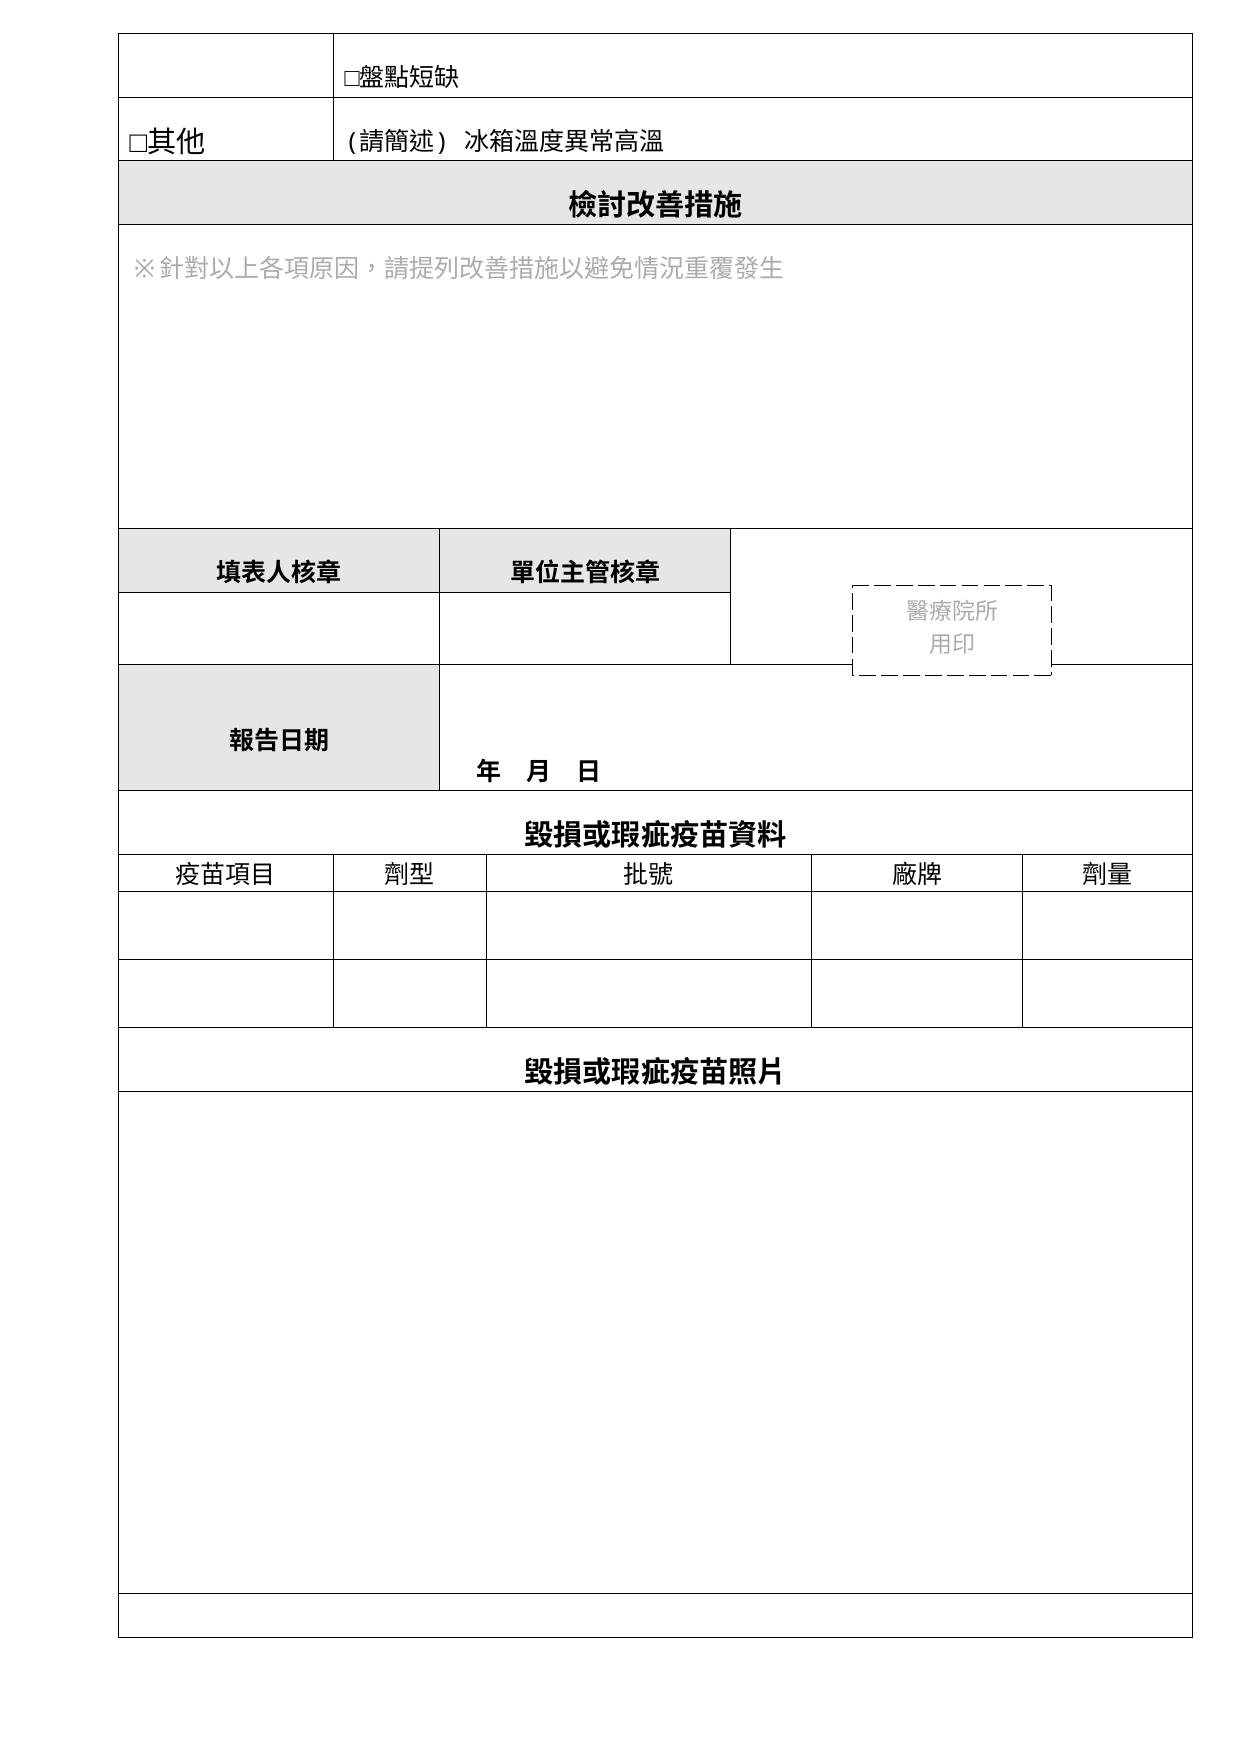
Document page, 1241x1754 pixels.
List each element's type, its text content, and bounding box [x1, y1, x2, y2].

table_cell 報告日期 [119, 665, 439, 790]
table_cell (請簡述) 冰箱溫度異常高溫 [334, 98, 1192, 160]
table_cell [1023, 892, 1192, 959]
table_cell [334, 960, 486, 1027]
table_cell [119, 593, 439, 664]
table_cell 年 月 日 [440, 665, 1192, 790]
table_cell 毀損或瑕疵疫苗資料 [119, 791, 1192, 854]
table_cell □盤點短缺 [334, 34, 1192, 97]
table_cell 劑量 [1023, 855, 1192, 891]
table_cell [119, 960, 333, 1027]
table_cell 毀損或瑕疵疫苗照片 [119, 1028, 1192, 1091]
table_cell □其他 [119, 98, 333, 160]
table_cell [334, 892, 486, 959]
table_cell 疫苗項目 [119, 855, 333, 891]
table_cell [1023, 960, 1192, 1027]
table_cell 填表人核章 [119, 529, 439, 592]
table_cell [119, 34, 333, 97]
table_cell [487, 892, 811, 959]
table_cell [119, 892, 333, 959]
table_cell [812, 960, 1022, 1027]
table_cell 批號 [487, 855, 811, 891]
table_cell 檢討改善措施 [119, 161, 1192, 224]
table_cell [487, 960, 811, 1027]
table_cell [812, 892, 1022, 959]
table_cell 廠牌 [812, 855, 1022, 891]
table_cell ※針對以上各項原因，請提列改善措施以避免情況重覆發生 [119, 225, 1192, 528]
table_cell [119, 1594, 1192, 1637]
table_cell 單位主管核章 [440, 529, 730, 592]
table_cell [119, 1092, 1192, 1593]
table_cell [731, 529, 1192, 675]
table_cell [440, 593, 730, 664]
table_cell 劑型 [334, 855, 486, 891]
